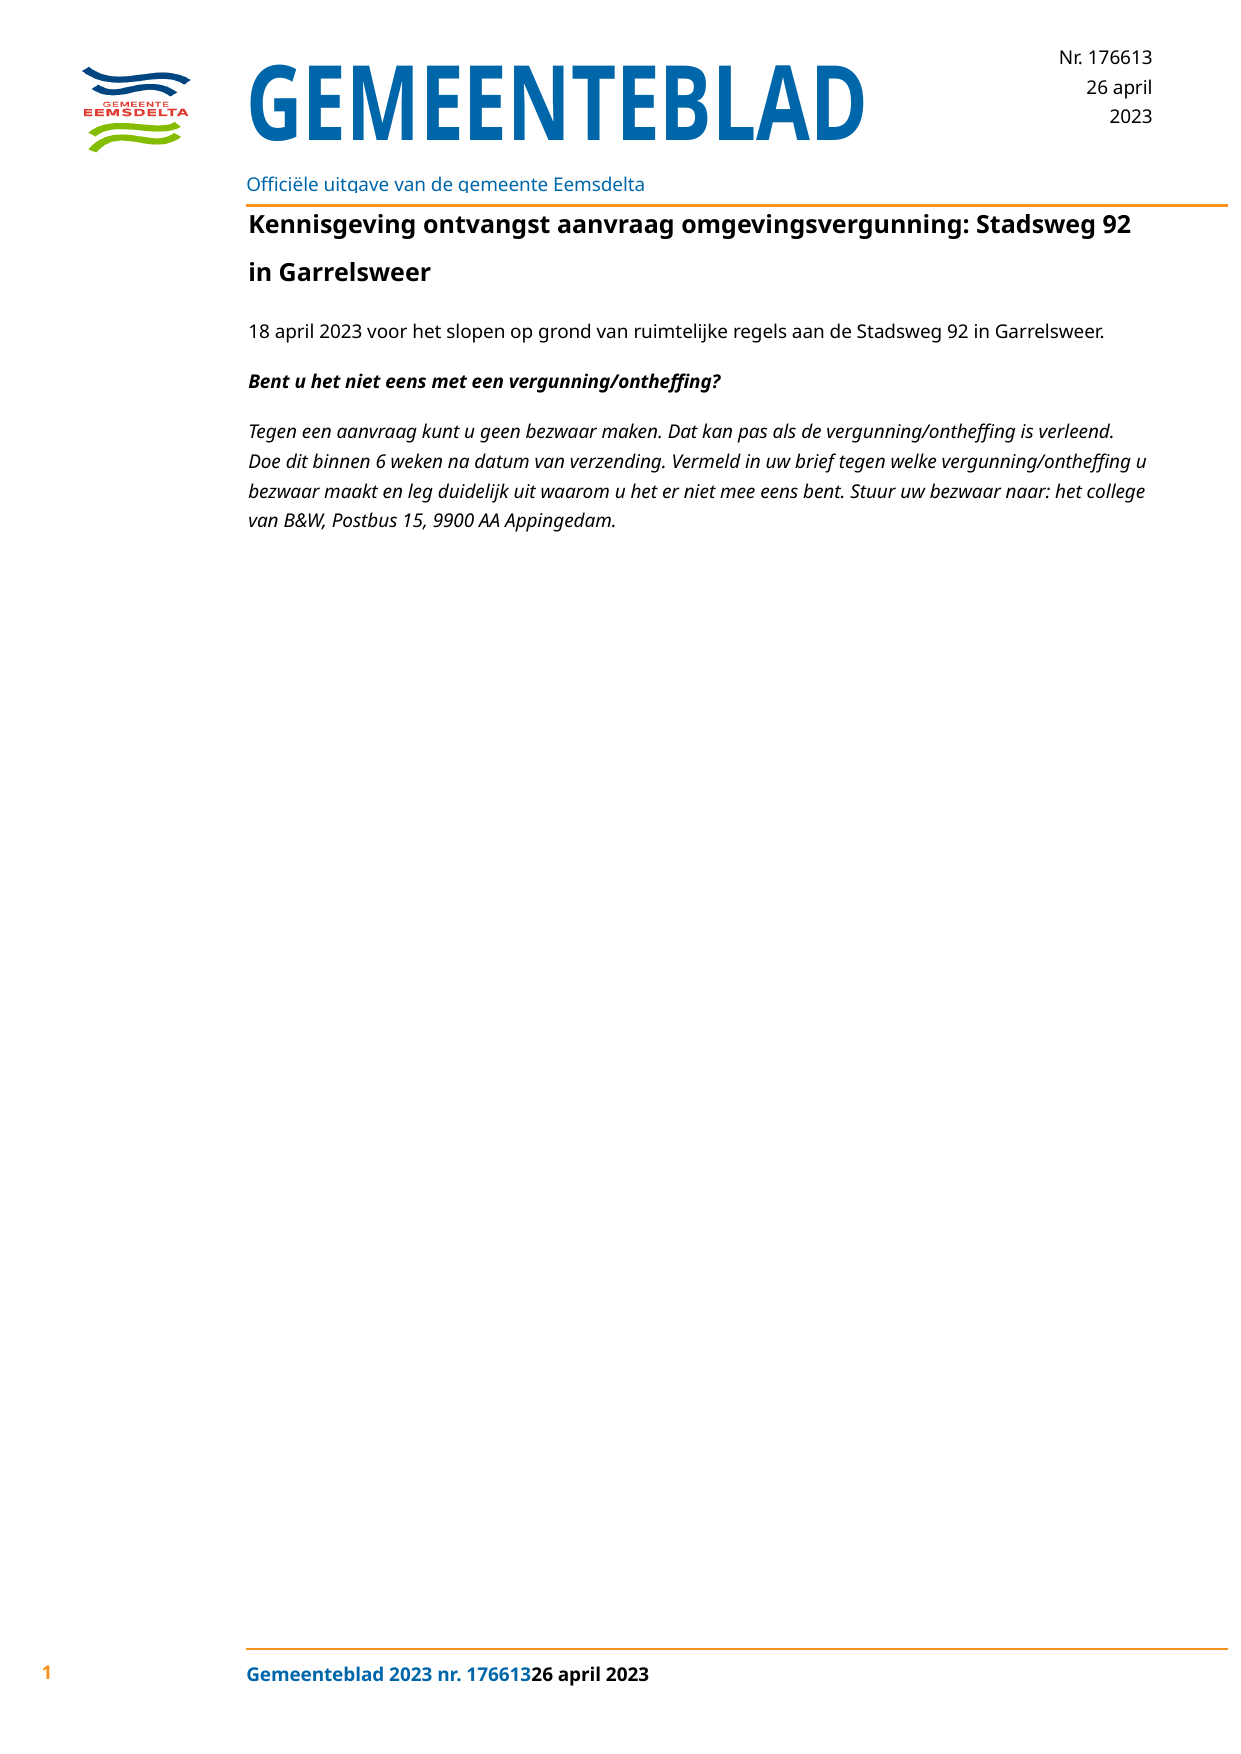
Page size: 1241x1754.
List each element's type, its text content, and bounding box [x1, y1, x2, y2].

picture [41, 47, 231, 172]
text Kennisgeving ontvangst aanvraag omgevingsvergunning: Stadsweg 92 in Garrelsweer [248, 207, 1152, 288]
text Bent u het niet eens met een vergunning/ontheffing? [248, 368, 1152, 394]
text 18 april 2023 voor het slopen op grond van ruimtelijke regels aan de Stadsweg 92 in Garrelsweer. [248, 318, 1152, 344]
text Tegen een aanvraag kunt u geen bezwaar maken. Dat kan pas als de vergunning/ontheffing is verleend. Doe dit binnen 6 weken na datum van verzending. Vermeld in uw brief tegen welke vergunning/ontheffing u bezwaar maakt en leg duidelijk uit waarom u het er niet mee eens bent. Stuur uw bezwaar naar: het college van B&W, Postbus 15, 9900 AA Appingedam. [248, 419, 1152, 533]
